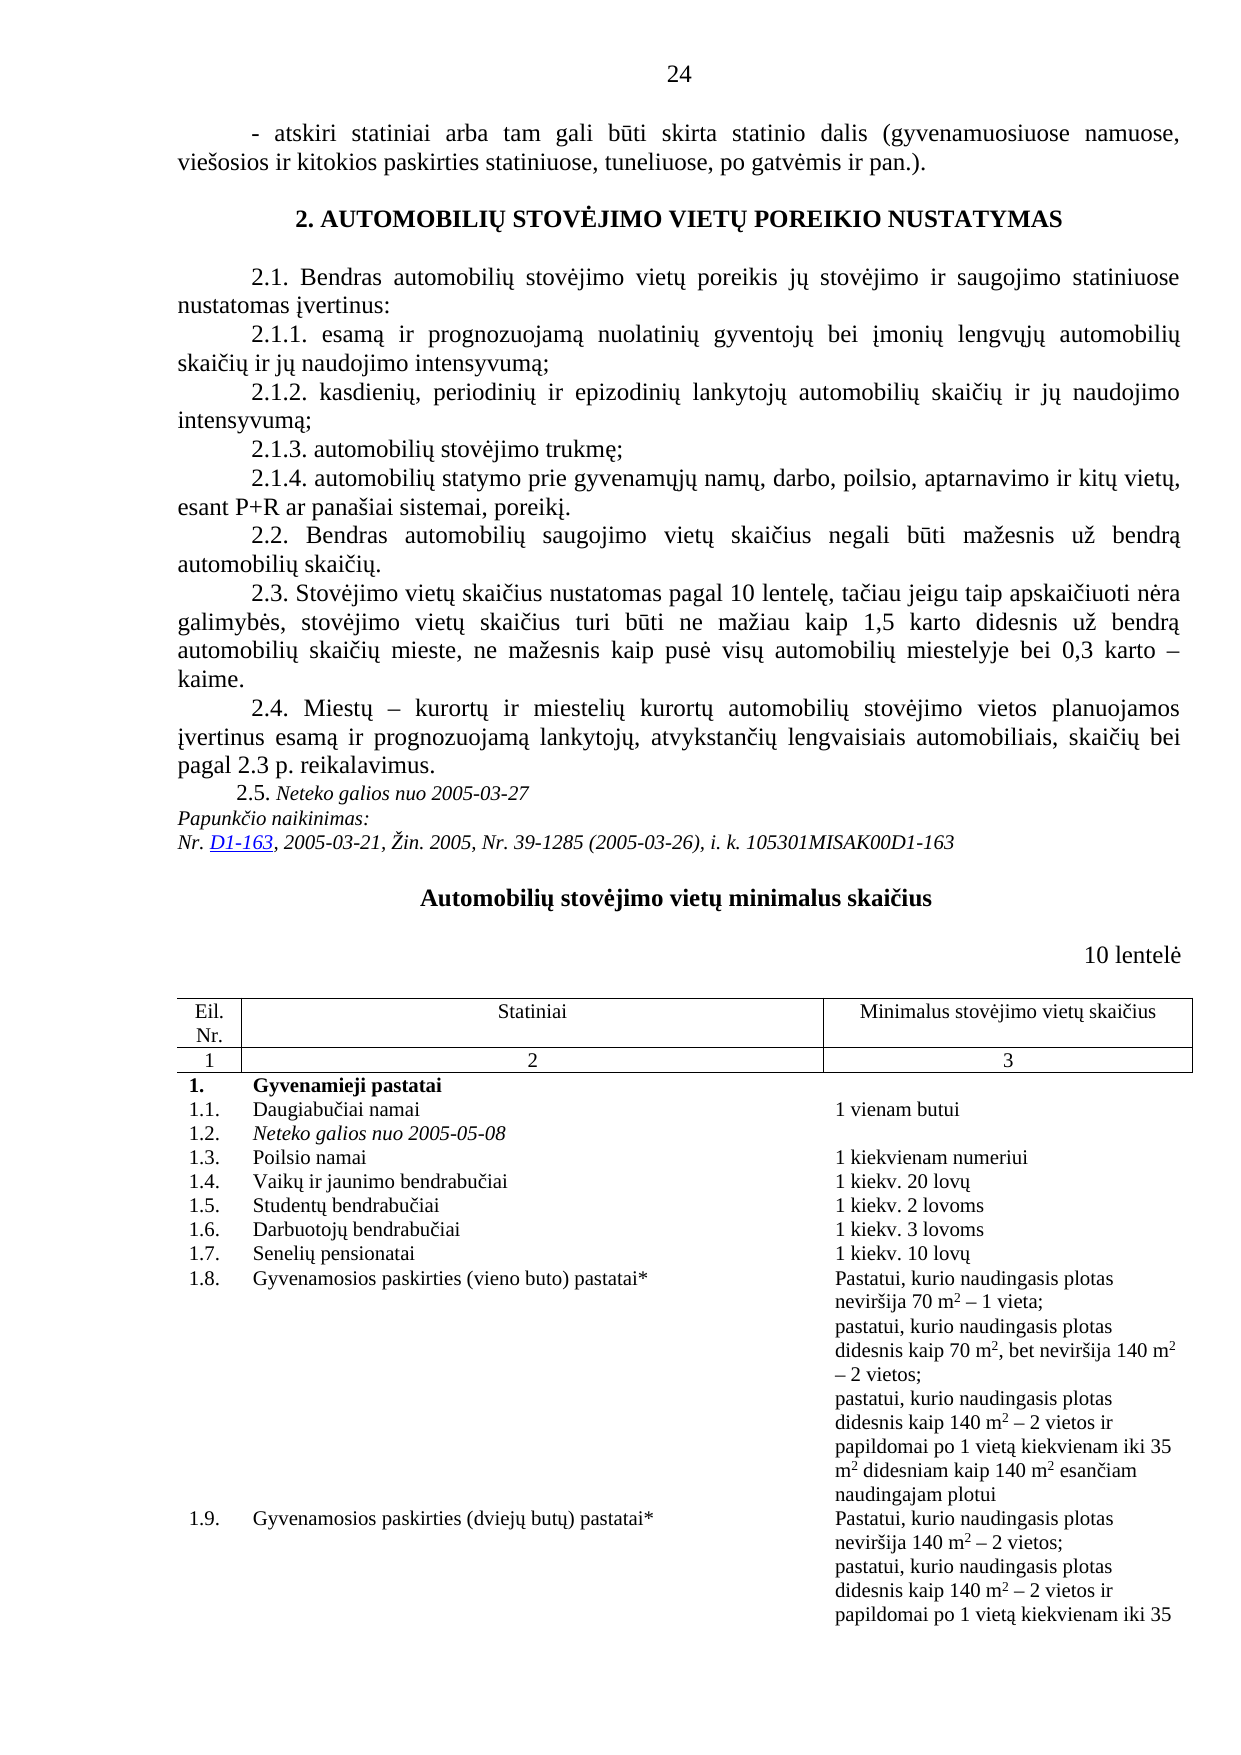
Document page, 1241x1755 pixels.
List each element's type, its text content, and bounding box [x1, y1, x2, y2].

table_cell Daugiabučiai namai [241, 1097, 823, 1121]
table_cell Vaikų ir jaunimo bendrabučiai [241, 1169, 823, 1193]
table_header Minimalus stovėjimo vietų skaičius [824, 999, 1192, 1047]
table_cell Studentų bendrabučiai [241, 1193, 823, 1217]
table_cell 3 [824, 1048, 1192, 1072]
table_cell Poilsio namai [241, 1145, 823, 1169]
table_header Eil. Nr. [177, 999, 241, 1047]
text - atskiri statiniai arba tam gali būti skirta statinio dalis (gyvenamuosiuose namuose, viešosios ir kitokios paskirties statiniuose, tuneliuose, po gatvėmis ir pan.). [177, 118, 1181, 176]
table_cell Pastatui, kurio naudingasis plotas neviršija 140 m2 – 2 vietos; pastatui, kurio naudingasis plotas didesnis kaip 140 m2 – 2 vietos ir papildomai po 1 vietą kiekvienam iki 35 [824, 1506, 1192, 1626]
text Automobilių stovėjimo vietų minimalus skaičius [177, 883, 1181, 911]
text 2.3. Stovėjimo vietų skaičius nustatomas pagal 10 lentelę, tačiau jeigu taip apskaičiuoti nėra galimybės, stovėjimo vietų skaičius turi būti ne mažiau kaip 1,5 karto didesnis už bendrą automobilių skaičių mieste, ne mažesnis kaip pusė visų automobilių miestelyje bei 0,3 karto – kaime. [177, 578, 1181, 693]
table_cell 1.9. [177, 1506, 241, 1626]
table_cell 1 kiekv. 3 lovoms [824, 1217, 1192, 1241]
text 2.1.2. kasdienių, periodinių ir epizodinių lankytojų automobilių skaičių ir jų naudojimo intensyvumą; [177, 377, 1181, 434]
table_cell 1.3. [177, 1145, 241, 1169]
table_cell Neteko galios nuo 2005-05-08 [241, 1121, 823, 1145]
table_cell 1.1. [177, 1097, 241, 1121]
text 2.5. Neteko galios nuo 2005-03-27 [177, 779, 1181, 806]
table_cell Gyvenamieji pastatai [241, 1073, 823, 1097]
table_cell 1 kiekvienam numeriui [824, 1145, 1192, 1169]
table_cell 1.4. [177, 1169, 241, 1193]
table_cell 1. [177, 1073, 241, 1097]
table_cell 1.7. [177, 1241, 241, 1265]
text 2. AUTOMOBILIŲ STOVĖJIMO VIETŲ POREIKIO NUSTATYMAS [177, 204, 1181, 233]
table_cell 2 [242, 1048, 823, 1072]
table_cell [824, 1073, 1192, 1097]
table_cell 1.6. [177, 1217, 241, 1241]
table_cell 1 kiekv. 10 lovų [824, 1241, 1192, 1265]
table_cell 1 kiekv. 20 lovų [824, 1169, 1192, 1193]
table_cell 1.5. [177, 1193, 241, 1217]
text 2.2. Bendras automobilių saugojimo vietų skaičius negali būti mažesnis už bendrą automobilių skaičių. [177, 521, 1181, 578]
text Nr. D1-163, 2005-03-21, Žin. 2005, Nr. 39-1285 (2005-03-26), i. k. 105301MISAK00D1-163 [177, 830, 1181, 854]
text 2.1.1. esamą ir prognozuojamą nuolatinių gyventojų bei įmonių lengvųjų automobilių skaičių ir jų naudojimo intensyvumą; [177, 319, 1181, 377]
table_header Statiniai [242, 999, 823, 1047]
text 2.1.3. automobilių stovėjimo trukmę; [177, 434, 1181, 463]
text 10 lentelė [177, 940, 1181, 969]
table_cell 1 kiekv. 2 lovoms [824, 1193, 1192, 1217]
table_cell Gyvenamosios paskirties (vieno buto) pastatai* [241, 1265, 823, 1506]
table_cell Gyvenamosios paskirties (dviejų butų) pastatai* [241, 1506, 823, 1626]
table_cell Senelių pensionatai [241, 1241, 823, 1265]
table_cell Pastatui, kurio naudingasis plotas neviršija 70 m2 – 1 vieta; pastatui, kurio naudingasis plotas didesnis kaip 70 m2, bet neviršija 140 m2 – 2 vietos; pastatui, kurio naudingasis plotas didesnis kaip 140 m2 – 2 vietos ir papildomai po 1 vietą kiekvienam iki 35 m2 didesniam kaip 140 m2 esančiam naudingajam plotui [824, 1265, 1192, 1506]
text Papunkčio naikinimas: [177, 806, 1181, 830]
text 2.1.4. automobilių statymo prie gyvenamųjų namų, darbo, poilsio, aptarnavimo ir kitų vietų, esant P+R ar panašiai sistemai, poreikį. [177, 463, 1181, 521]
text 2.4. Miestų – kurortų ir miestelių kurortų automobilių stovėjimo vietos planuojamos įvertinus esamą ir prognozuojamą lankytojų, atvykstančių lengvaisiais automobiliais, skaičių bei pagal 2.3 p. reikalavimus. [177, 693, 1181, 779]
table_cell 1.8. [177, 1265, 241, 1506]
table_cell 1 [177, 1048, 241, 1072]
text 2.1. Bendras automobilių stovėjimo vietų poreikis jų stovėjimo ir saugojimo statiniuose nustatomas įvertinus: [177, 262, 1181, 319]
table_cell 1.2. [177, 1121, 241, 1145]
table_cell Darbuotojų bendrabučiai [241, 1217, 823, 1241]
table_cell [824, 1121, 1192, 1145]
table_cell 1 vienam butui [824, 1097, 1192, 1121]
